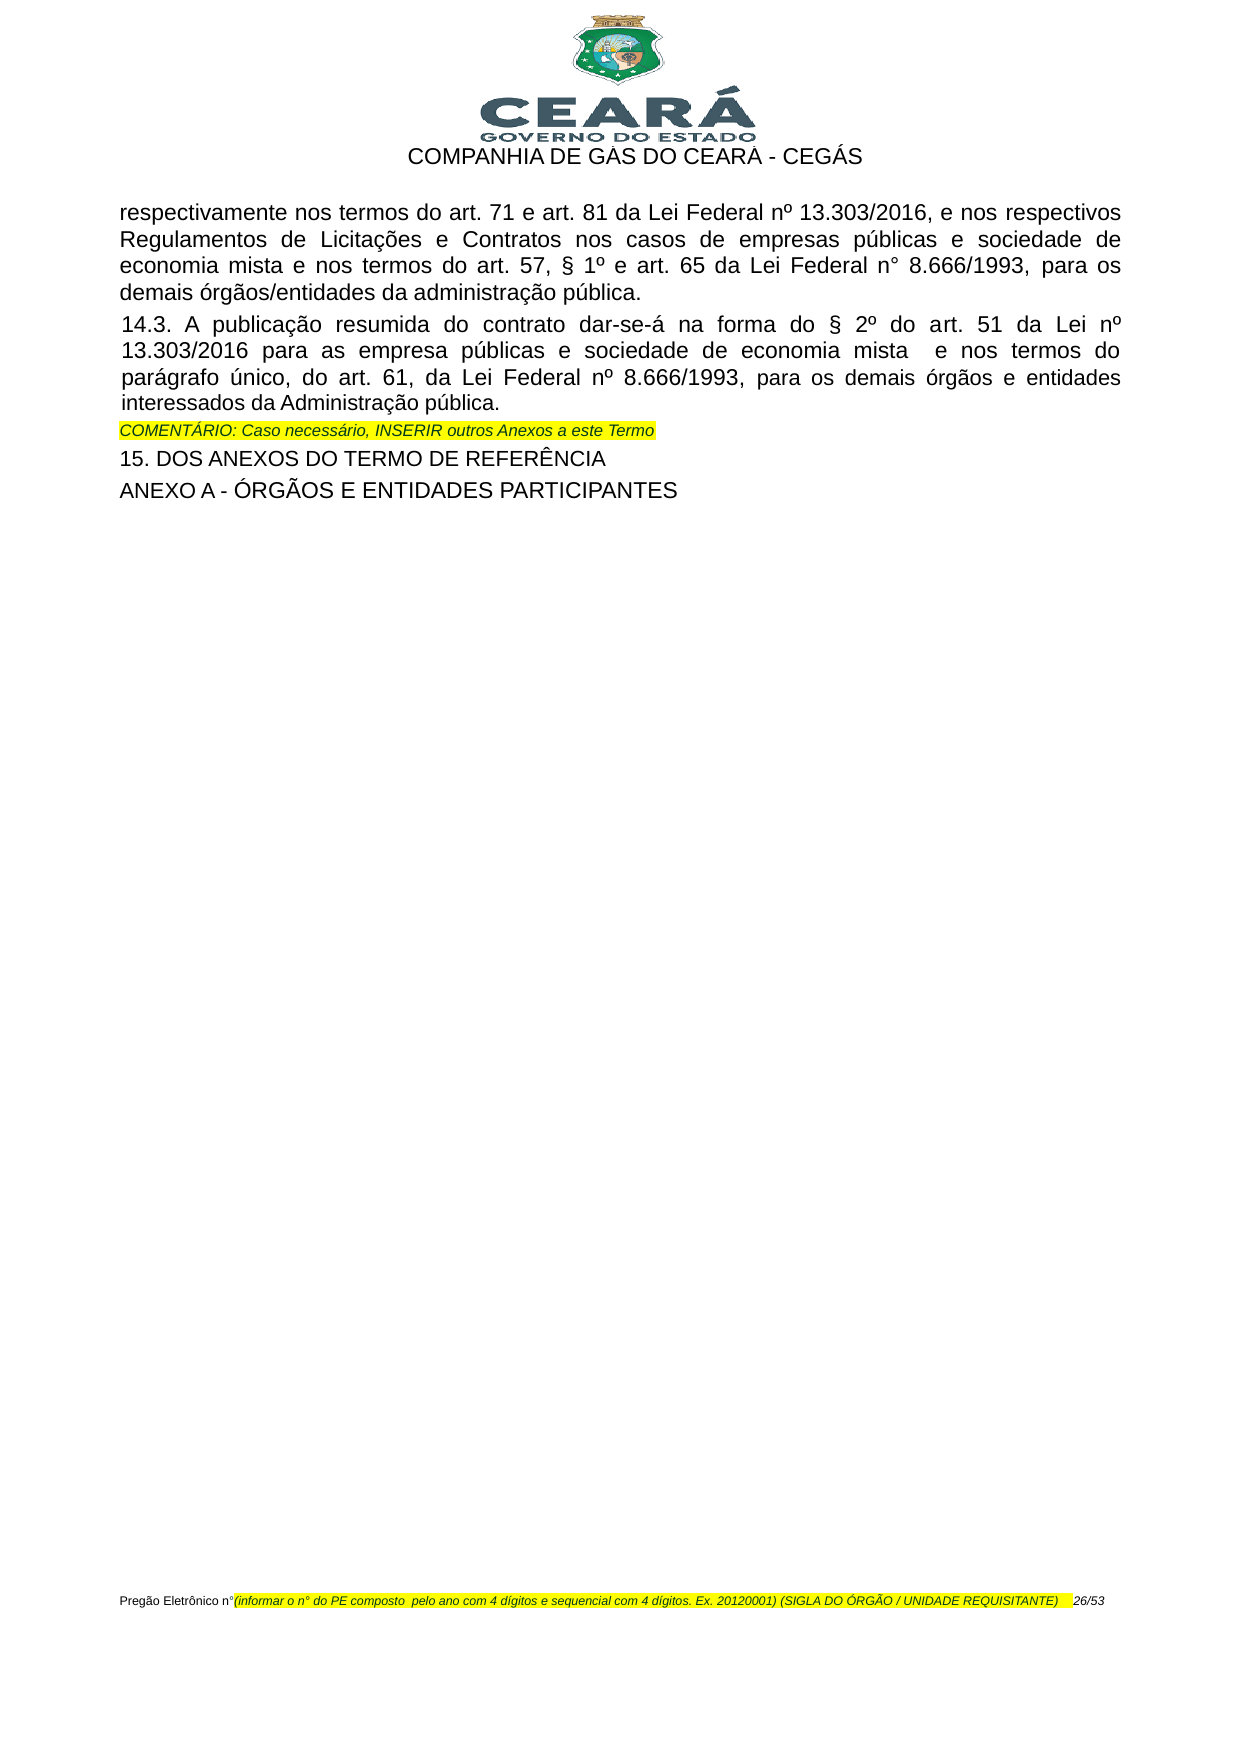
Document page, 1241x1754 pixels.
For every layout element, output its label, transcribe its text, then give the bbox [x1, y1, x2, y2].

text respectivamente nos termos do art. 71 e art. 81 da Lei Federal nº 13.303/2016, e nos respectivos Regulamentos de Licitações e Contratos nos casos de empresas públicas e sociedade de economia mista e nos termos do art. 57, § 1º e art. 65 da Lei Federal n° 8.666/1993, para os demais órgãos/entidades da administração pública. [119, 199, 1121, 305]
text COMENTÁRIO: Caso necessário, INSERIR outros Anexos a este Termo [119, 421, 1121, 440]
text 14.3. A publicação resumida do contrato dar-se-á na forma do § 2º do art. 51 da Lei nº 13.303/2016 para as empresa públicas e sociedade de economia mista e nos termos do parágrafo único, do art. 61, da Lei Federal nº 8.666/1993, para os demais órgãos e entidades interessados da Administração pública. [121, 311, 1121, 415]
picture [454, 10, 783, 146]
text ANEXO A - ÓRGÃOS E ENTIDADES PARTICIPANTES [119, 477, 1121, 503]
text 15. DOS ANEXOS DO TERMO DE REFERÊNCIA [119, 446, 1121, 471]
